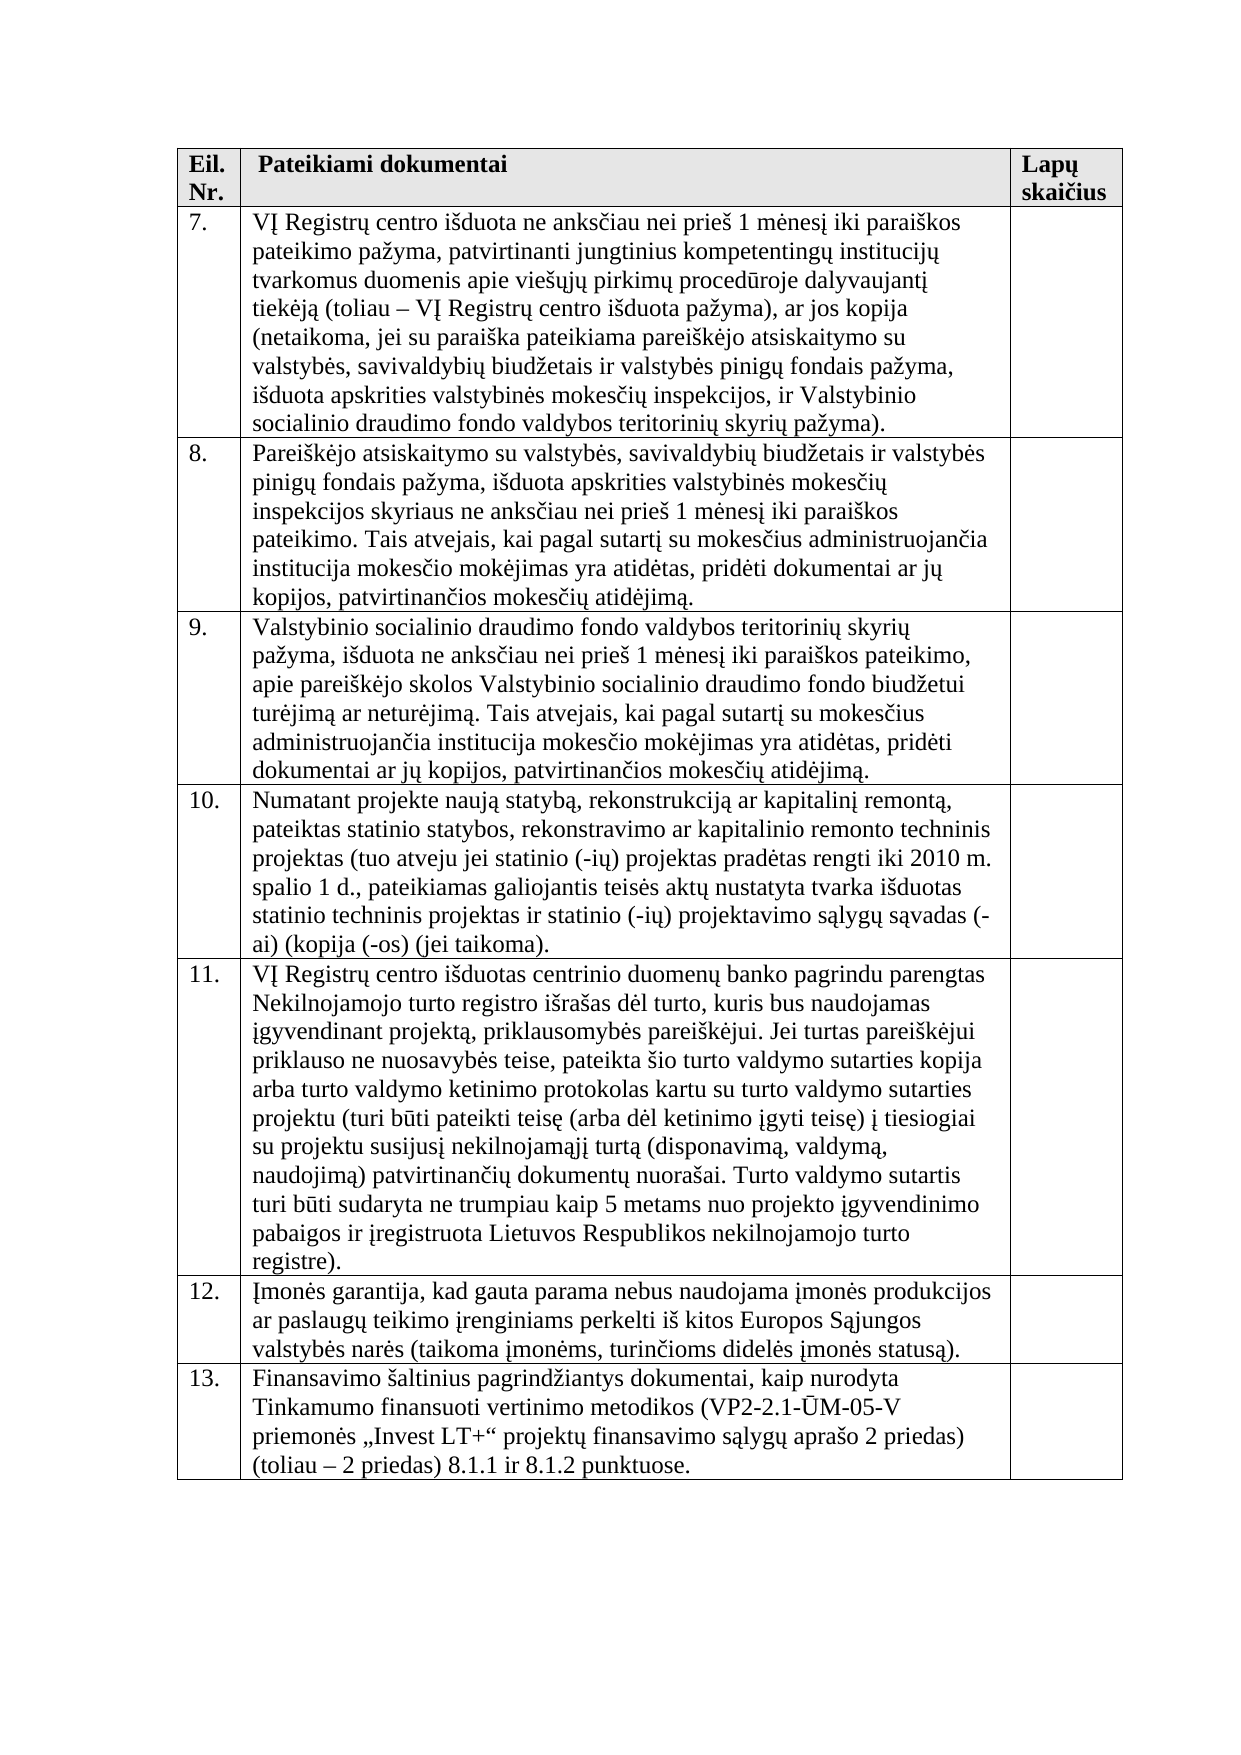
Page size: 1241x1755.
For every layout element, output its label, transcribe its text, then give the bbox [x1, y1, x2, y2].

table_cell [1011, 1364, 1122, 1478]
table_cell [1011, 959, 1122, 1275]
table_cell 12. [178, 1276, 240, 1362]
table_cell Numatant projekte naują statybą, rekonstrukciją ar kapitalinį remontą, pateiktas statinio statybos, rekonstravimo ar kapitalinio remonto techninis projektas (tuo atveju jei statinio (-ių) projektas pradėtas rengti iki 2010 m. spalio 1 d., pateikiamas galiojantis teisės aktų nustatyta tvarka išduotas statinio techninis projektas ir statinio (-ių) projektavimo sąlygų sąvadas (-ai) (kopija (-os) (jei taikoma). [241, 785, 1010, 958]
table_cell [1011, 207, 1122, 437]
table_cell 13. [178, 1364, 240, 1478]
table_cell 11. [178, 959, 240, 1275]
table_header Lapų skaičius [1011, 149, 1122, 206]
table_cell [1011, 785, 1122, 958]
table_cell VĮ Registrų centro išduotas centrinio duomenų banko pagrindu parengtas Nekilnojamojo turto registro išrašas dėl turto, kuris bus naudojamas įgyvendinant projektą, priklausomybės pareiškėjui. Jei turtas pareiškėjui priklauso ne nuosavybės teise, pateikta šio turto valdymo sutarties kopija arba turto valdymo ketinimo protokolas kartu su turto valdymo sutarties projektu (turi būti pateikti teisę (arba dėl ketinimo įgyti teisę) į tiesiogiai su projektu susijusį nekilnojamąjį turtą (disponavimą, valdymą, naudojimą) patvirtinančių dokumentų nuorašai. Turto valdymo sutartis turi būti sudaryta ne trumpiau kaip 5 metams nuo projekto įgyvendinimo pabaigos ir įregistruota Lietuvos Respublikos nekilnojamojo turto registre). [241, 959, 1010, 1275]
table_cell 9. [178, 612, 240, 784]
table_cell Įmonės garantija, kad gauta parama nebus naudojama įmonės produkcijos ar paslaugų teikimo įrenginiams perkelti iš kitos Europos Sąjungos valstybės narės (taikoma įmonėms, turinčioms didelės įmonės statusą). [241, 1276, 1010, 1362]
table_cell 10. [178, 785, 240, 958]
table_cell Valstybinio socialinio draudimo fondo valdybos teritorinių skyrių pažyma, išduota ne anksčiau nei prieš 1 mėnesį iki paraiškos pateikimo, apie pareiškėjo skolos Valstybinio socialinio draudimo fondo biudžetui turėjimą ar neturėjimą. Tais atvejais, kai pagal sutartį su mokesčius administruojančia institucija mokesčio mokėjimas yra atidėtas, pridėti dokumentai ar jų kopijos, patvirtinančios mokesčių atidėjimą. [241, 612, 1010, 784]
table_cell Pareiškėjo atsiskaitymo su valstybės, savivaldybių biudžetais ir valstybės pinigų fondais pažyma, išduota apskrities valstybinės mokesčių inspekcijos skyriaus ne anksčiau nei prieš 1 mėnesį iki paraiškos pateikimo. Tais atvejais, kai pagal sutartį su mokesčius administruojančia institucija mokesčio mokėjimas yra atidėtas, pridėti dokumentai ar jų kopijos, patvirtinančios mokesčių atidėjimą. [241, 438, 1010, 611]
table_cell 7. [178, 207, 240, 437]
table_cell VĮ Registrų centro išduota ne anksčiau nei prieš 1 mėnesį iki paraiškos pateikimo pažyma, patvirtinanti jungtinius kompetentingų institucijų tvarkomus duomenis apie viešųjų pirkimų procedūroje dalyvaujantį tiekėją (toliau – VĮ Registrų centro išduota pažyma), ar jos kopija (netaikoma, jei su paraiška pateikiama pareiškėjo atsiskaitymo su valstybės, savivaldybių biudžetais ir valstybės pinigų fondais pažyma, išduota apskrities valstybinės mokesčių inspekcijos, ir Valstybinio socialinio draudimo fondo valdybos teritorinių skyrių pažyma). [241, 207, 1010, 437]
table_cell 8. [178, 438, 240, 611]
table_cell Finansavimo šaltinius pagrindžiantys dokumentai, kaip nurodyta Tinkamumo finansuoti vertinimo metodikos (VP2-2.1-ŪM-05-V priemonės „Invest LT+“ projektų finansavimo sąlygų aprašo 2 priedas) (toliau – 2 priedas) 8.1.1 ir 8.1.2 punktuose. [241, 1364, 1010, 1478]
table_header Eil. Nr. [178, 149, 240, 206]
table_header Pateikiami dokumentai [241, 149, 1010, 206]
table_cell [1011, 612, 1122, 784]
table_cell [1011, 438, 1122, 611]
table_cell [1011, 1276, 1122, 1362]
